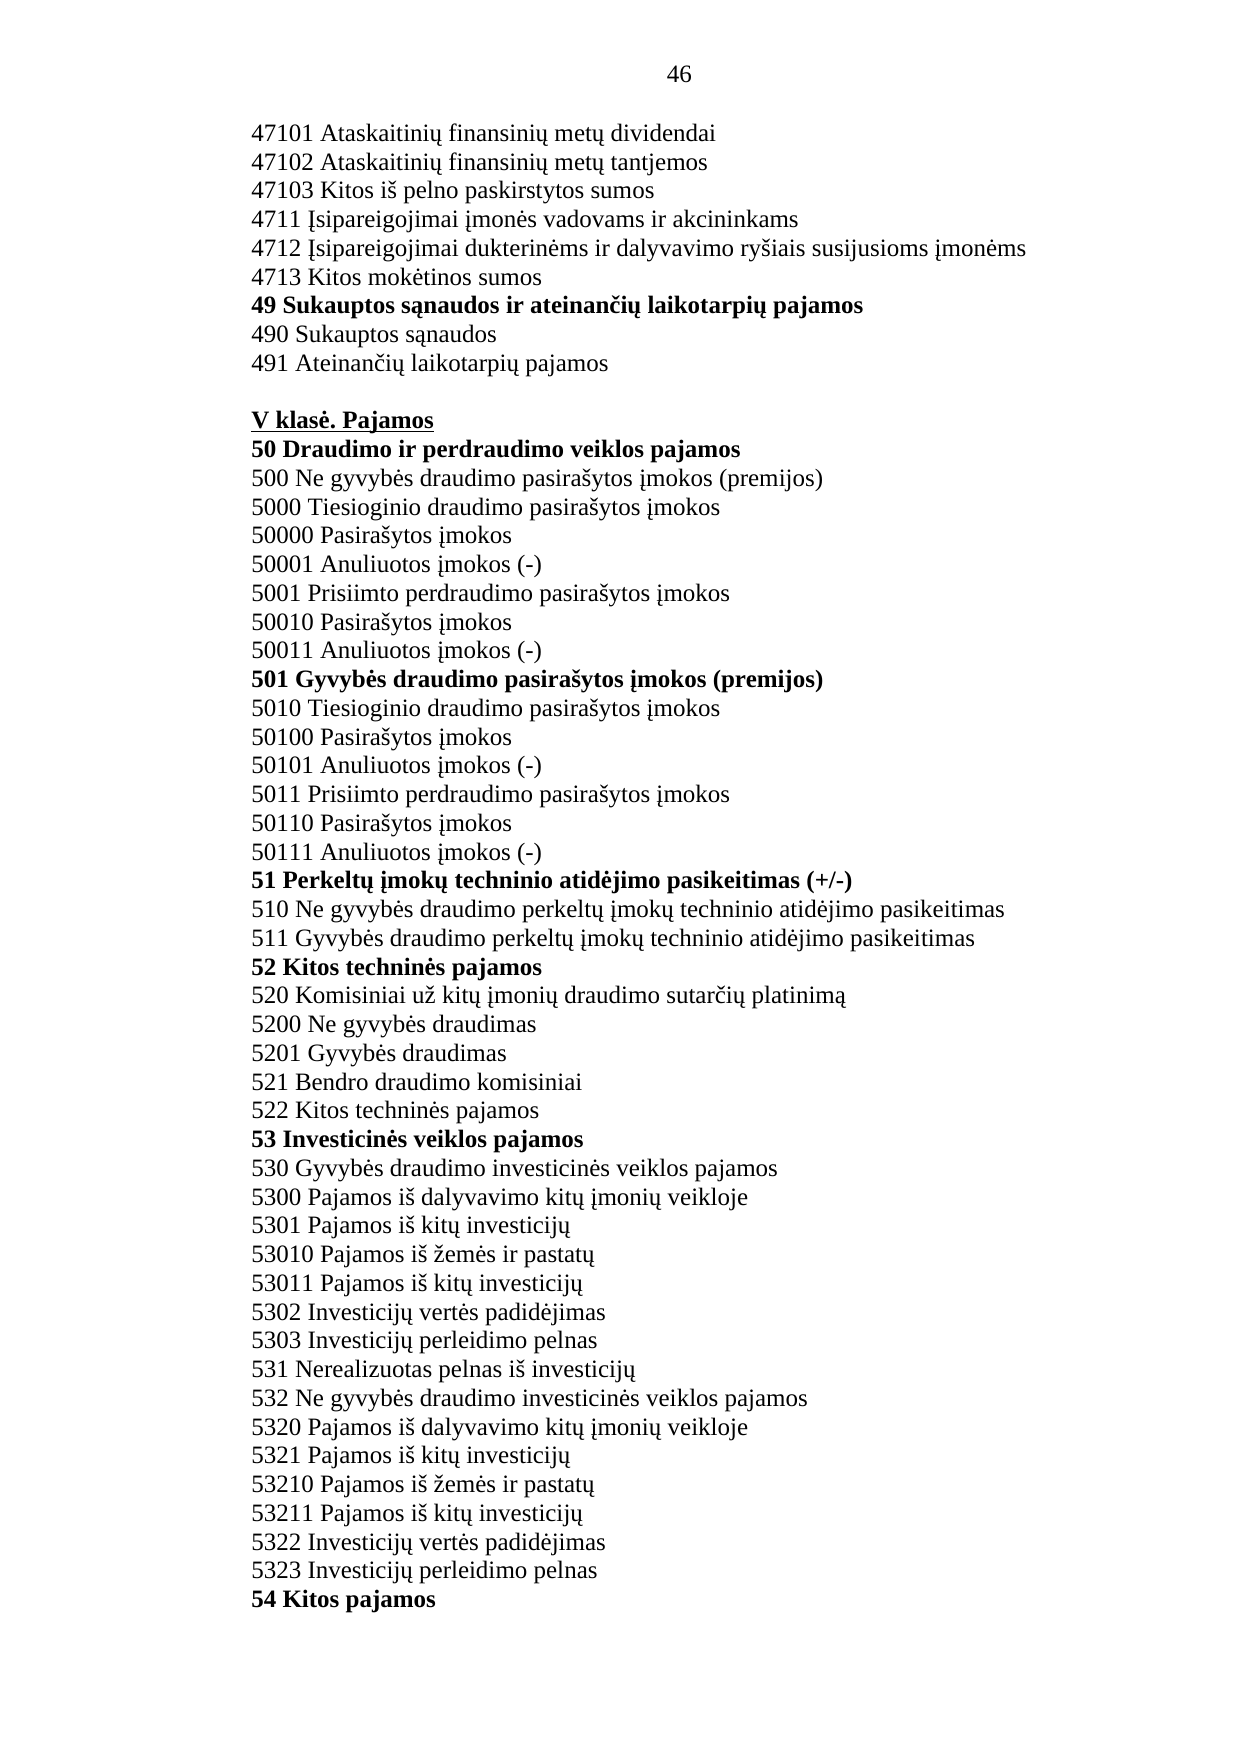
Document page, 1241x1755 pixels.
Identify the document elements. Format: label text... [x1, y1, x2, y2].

text 5000 Tiesioginio draudimo pasirašytos įmokos [177, 492, 1181, 521]
text 5302 Investicijų vertės padidėjimas [177, 1297, 1181, 1326]
text 5301 Pajamos iš kitų investicijų [177, 1211, 1181, 1239]
text 50010 Pasirašytos įmokos [177, 607, 1181, 636]
text 532 Ne gyvybės draudimo investicinės veiklos pajamos [177, 1383, 1181, 1412]
text 4711 Įsipareigojimai įmonės vadovams ir akcininkams [177, 204, 1181, 233]
text 53211 Pajamos iš kitų investicijų [177, 1498, 1181, 1527]
text 50 Draudimo ir perdraudimo veiklos pajamos [177, 434, 1181, 463]
text 50000 Pasirašytos įmokos [177, 521, 1181, 549]
text 47103 Kitos iš pelno paskirstytos sumos [177, 176, 1181, 204]
text 4712 Įsipareigojimai dukterinėms ir dalyvavimo ryšiais susijusioms įmonėms [177, 233, 1181, 262]
text v klasė. pajamos [177, 406, 1181, 434]
text 5011 Prisiimto perdraudimo pasirašytos įmokos [177, 779, 1181, 808]
text 531 Nerealizuotas pelnas iš investicijų [177, 1354, 1181, 1383]
text 50110 Pasirašytos įmokos [177, 808, 1181, 837]
text 4713 Kitos mokėtinos sumos [177, 262, 1181, 291]
text 5323 Investicijų perleidimo pelnas [177, 1556, 1181, 1584]
text 5321 Pajamos iš kitų investicijų [177, 1441, 1181, 1469]
text 5201 Gyvybės draudimas [177, 1038, 1181, 1067]
text 530 Gyvybės draudimo investicinės veiklos pajamos [177, 1153, 1181, 1182]
text 50101 Anuliuotos įmokos (-) [177, 751, 1181, 779]
text 47101 Ataskaitinių finansinių metų dividendai [177, 118, 1181, 147]
text 5300 Pajamos iš dalyvavimo kitų įmonių veikloje [177, 1182, 1181, 1211]
text 522 Kitos techninės pajamos [177, 1096, 1181, 1124]
text 51 Perkeltų įmokų techninio atidėjimo pasikeitimas (+/-) [177, 866, 1181, 894]
text 53210 Pajamos iš žemės ir pastatų [177, 1469, 1181, 1498]
text 50011 Anuliuotos įmokos (-) [177, 636, 1181, 664]
text 5303 Investicijų perleidimo pelnas [177, 1326, 1181, 1354]
text 520 Komisiniai už kitų įmonių draudimo sutarčių platinimą [177, 981, 1181, 1009]
text 54 Kitos pajamos [177, 1584, 1181, 1613]
text 49 Sukauptos sąnaudos ir ateinančių laikotarpių pajamos [177, 291, 1181, 319]
text 50100 Pasirašytos įmokos [177, 722, 1181, 751]
text 5322 Investicijų vertės padidėjimas [177, 1527, 1181, 1556]
text 490 Sukauptos sąnaudos [177, 319, 1181, 348]
text 500 Ne gyvybės draudimo pasirašytos įmokos (premijos) [177, 463, 1181, 492]
text 510 Ne gyvybės draudimo perkeltų įmokų techninio atidėjimo pasikeitimas [177, 894, 1181, 923]
text 5010 Tiesioginio draudimo pasirašytos įmokos [177, 693, 1181, 722]
text 5320 Pajamos iš dalyvavimo kitų įmonių veikloje [177, 1412, 1181, 1441]
text 52 Kitos techninės pajamos [177, 952, 1181, 981]
text 50111 Anuliuotos įmokos (-) [177, 837, 1181, 866]
text 53 Investicinės veiklos pajamos [177, 1124, 1181, 1153]
text 5200 Ne gyvybės draudimas [177, 1009, 1181, 1038]
text 53010 Pajamos iš žemės ir pastatų [177, 1239, 1181, 1268]
text 521 Bendro draudimo komisiniai [177, 1067, 1181, 1096]
text 511 Gyvybės draudimo perkeltų įmokų techninio atidėjimo pasikeitimas [177, 923, 1181, 952]
text 47102 Ataskaitinių finansinių metų tantjemos [177, 147, 1181, 176]
text 5001 Prisiimto perdraudimo pasirašytos įmokos [177, 578, 1181, 607]
text 53011 Pajamos iš kitų investicijų [177, 1268, 1181, 1297]
text 491 Ateinančių laikotarpių pajamos [177, 348, 1181, 377]
text 50001 Anuliuotos įmokos (-) [177, 549, 1181, 578]
text 501 Gyvybės draudimo pasirašytos įmokos (premijos) [177, 664, 1181, 693]
